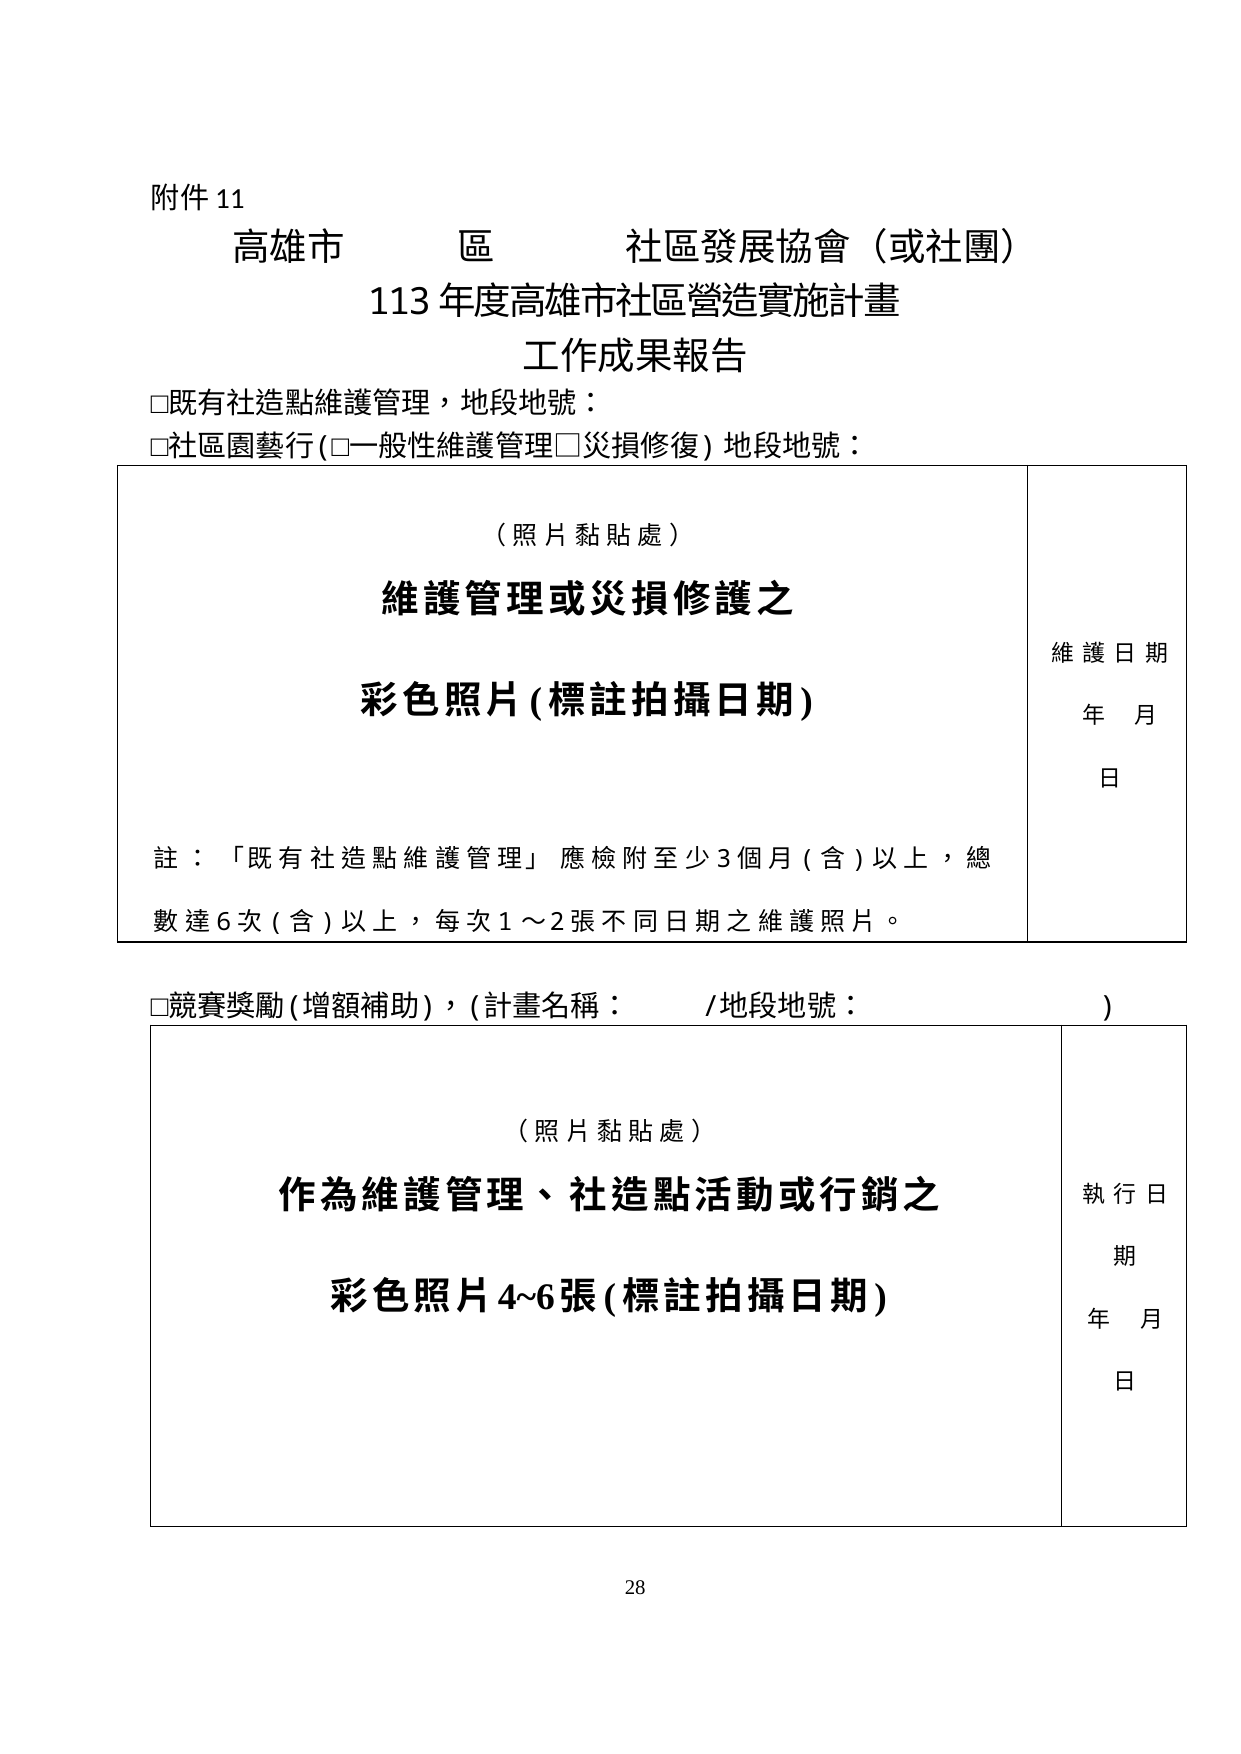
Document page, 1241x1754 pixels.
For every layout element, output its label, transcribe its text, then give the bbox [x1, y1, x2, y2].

table_header 維護日期 年 月 日 [1028, 466, 1186, 941]
table_header 執行日期 年 月 日 [1062, 1026, 1186, 1526]
text □既有社造點維護管理，地段地號： [151, 380, 1119, 422]
text □競賽獎勵(增額補助)，(計畫名稱： /地段地號： ) [151, 982, 1119, 1024]
text 高雄市 區 社區發展協會（或社團） [151, 217, 1119, 271]
table_header （照片黏貼處） 維護管理或災損修護之 彩色照片(標註拍攝日期) 註：「既有社造點維護管理」應檢附至少3個月(含)以上，總數達6次(含)以上，每次1〜2張不同日期之維護照片。 [118, 466, 1027, 941]
text 113年度高雄市社區營造實施計畫 [151, 271, 1119, 326]
text 工作成果報告 [151, 326, 1119, 380]
text □社區園藝行(□一般性維護管理□災損修復) 地段地號： [151, 422, 1119, 465]
text 附件11 [151, 175, 1119, 217]
table_header （照片黏貼處） 作為維護管理、社造點活動或行銷之 彩色照片4~6張(標註拍攝日期) [151, 1026, 1061, 1526]
